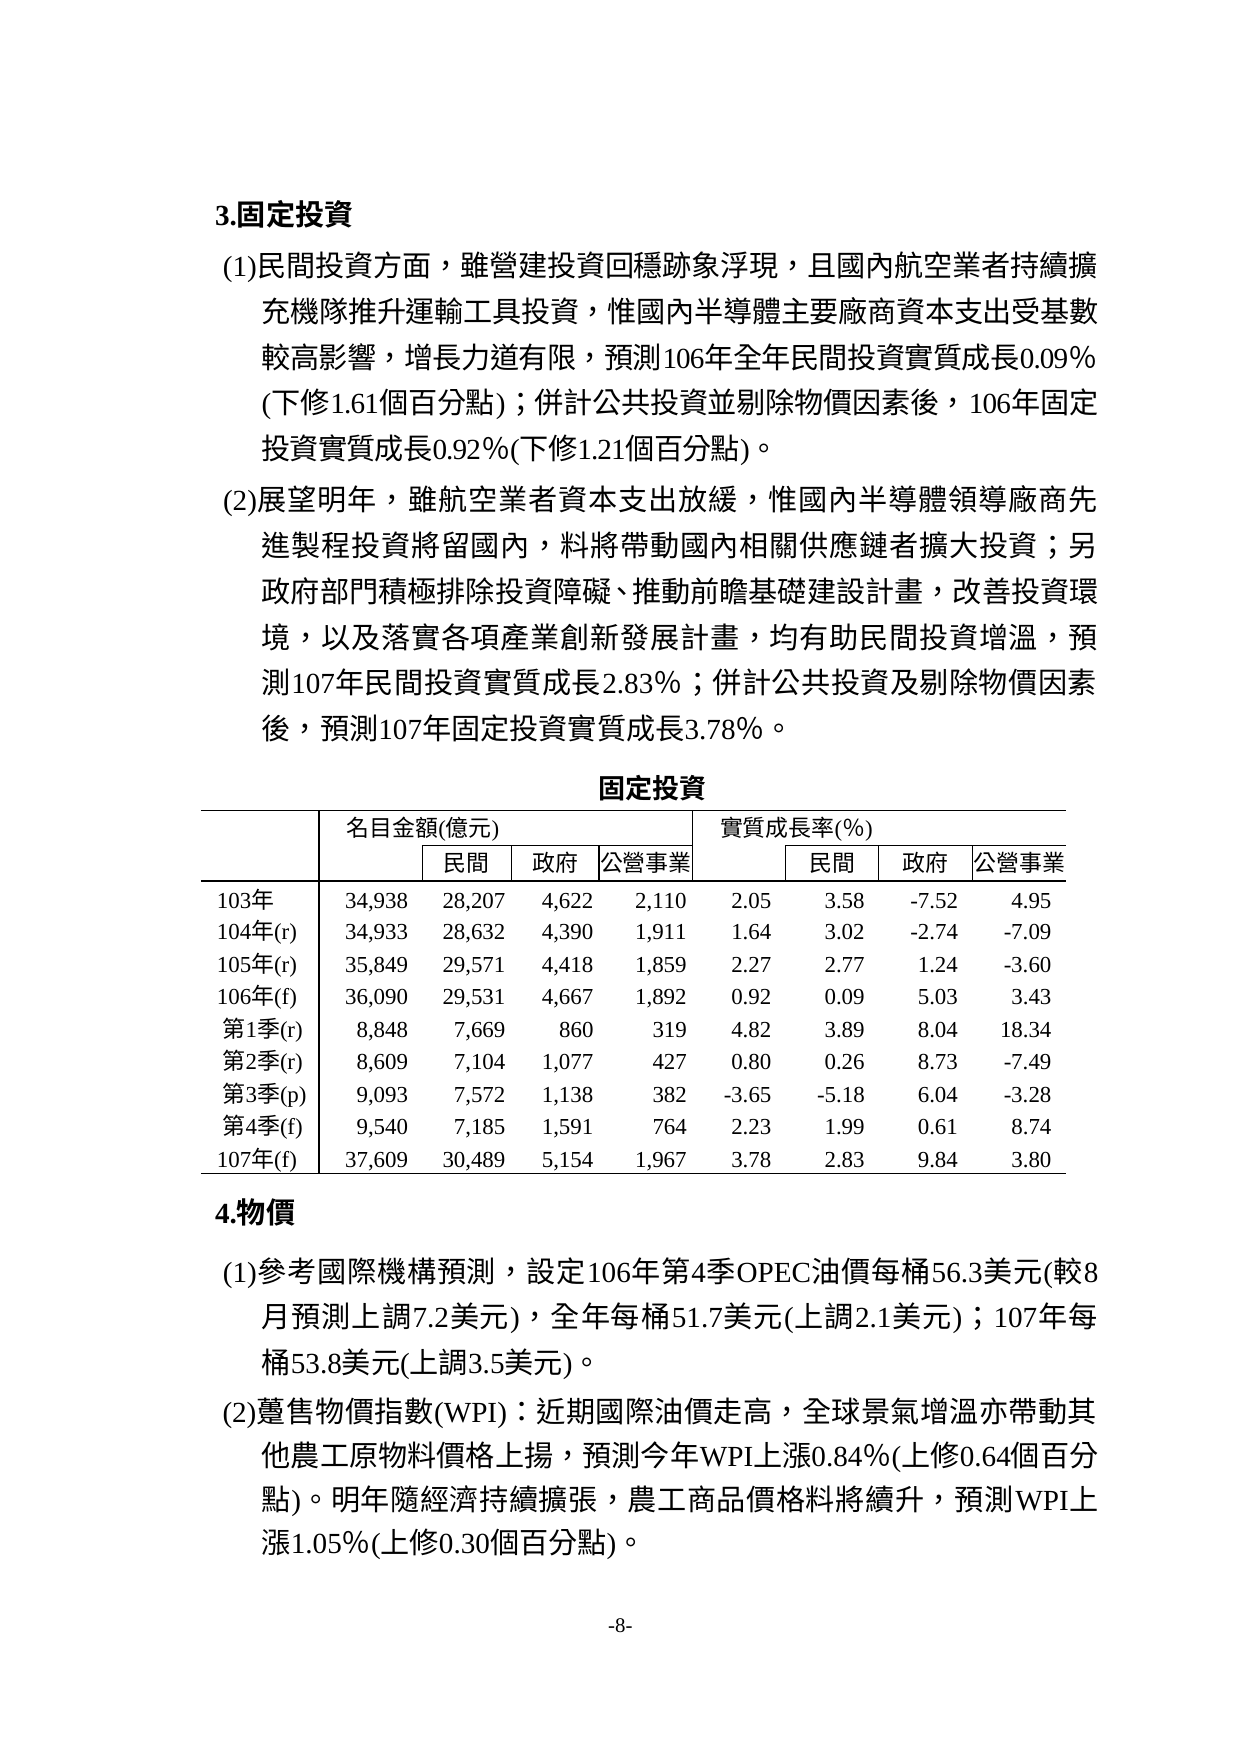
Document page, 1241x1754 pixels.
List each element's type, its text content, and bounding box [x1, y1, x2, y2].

table_cell 1,911 [599, 913, 692, 945]
table_cell -2.74 [879, 913, 972, 945]
table_header 名目金額(億元) [320, 811, 692, 845]
table_cell [693, 845, 785, 880]
table_cell 4,667 [511, 978, 599, 1010]
table_cell 4,418 [511, 945, 599, 978]
table_cell 7,185 [423, 1108, 511, 1140]
table_cell [320, 845, 422, 880]
table_cell 1,591 [511, 1108, 599, 1140]
table_cell 5,154 [511, 1140, 599, 1173]
table_cell 3.02 [786, 913, 879, 945]
table_cell 106年(f) [201, 978, 318, 1010]
table_header [201, 811, 318, 845]
table_cell 第3季(p) [201, 1075, 318, 1108]
table_cell 政府 [879, 846, 972, 880]
table_cell 382 [599, 1075, 692, 1108]
table_cell 1,967 [599, 1140, 692, 1173]
table_cell 民間 [423, 846, 511, 880]
table_cell 第2季(r) [201, 1043, 318, 1075]
table_cell 1.64 [692, 913, 786, 945]
table_cell -7.09 [972, 913, 1066, 945]
table_cell 2.23 [692, 1108, 786, 1140]
text 固定投資 [206, 773, 1098, 804]
table_cell 103年 [201, 882, 318, 913]
table_cell 9,093 [320, 1075, 422, 1108]
table_cell 2.05 [692, 882, 786, 913]
table_cell 民間 [786, 846, 878, 880]
table_cell 8,848 [320, 1010, 422, 1043]
table_cell 764 [599, 1108, 692, 1140]
text (2)展望明年，雖航空業者資本支出放緩，惟國內半導體領導廠商先進製程投資將留國內，料將帶動國內相關供應鏈者擴大投資；另政府部門積極排除投資障礙、推動前瞻基礎建設計畫，改善投資環境，以及落實各項產業創新發展計畫，均有助民間投資增溫，預測107年民間投資實質成長2.83％；併計公共投資及剔除物價因素後，預測107年固定投資實質成長3.78％。 [215, 473, 1098, 748]
table_cell 427 [599, 1043, 692, 1075]
table_cell 9.84 [879, 1140, 972, 1173]
table_cell -7.52 [879, 882, 972, 913]
table_cell 105年(r) [201, 945, 318, 978]
table_cell -3.28 [972, 1075, 1066, 1108]
table_cell 860 [511, 1010, 599, 1043]
table_cell 7,669 [423, 1010, 511, 1043]
table_cell 4.95 [972, 882, 1066, 913]
table_cell 2.27 [692, 945, 786, 978]
table_cell 0.09 [786, 978, 879, 1010]
table_cell 7,572 [423, 1075, 511, 1108]
table_cell -3.65 [692, 1075, 786, 1108]
table_cell 9,540 [320, 1108, 422, 1140]
table_cell 34,938 [320, 882, 422, 913]
table_cell 1.24 [879, 945, 972, 978]
table_cell 3.58 [786, 882, 879, 913]
table_cell 1,892 [599, 978, 692, 1010]
table_cell 34,933 [320, 913, 422, 945]
table_cell 104年(r) [201, 913, 318, 945]
table_cell 8,609 [320, 1043, 422, 1075]
table_cell [201, 845, 318, 880]
table_cell 6.04 [879, 1075, 972, 1108]
table_cell 107年(f) [201, 1140, 318, 1173]
table_cell 28,632 [423, 913, 511, 945]
table_cell 5.03 [879, 978, 972, 1010]
table_cell 0.80 [692, 1043, 786, 1075]
table_cell -3.60 [972, 945, 1066, 978]
table_cell 30,489 [423, 1140, 511, 1173]
table_cell 29,571 [423, 945, 511, 978]
table_cell 2,110 [599, 882, 692, 913]
table_header 實質成長率(％) [693, 811, 1066, 845]
table_cell 3.78 [692, 1140, 786, 1173]
table_cell 28,207 [423, 882, 511, 913]
table_cell 公營事業 [600, 846, 692, 880]
table_cell 0.92 [692, 978, 786, 1010]
table_cell 3.43 [972, 978, 1066, 1010]
text 3.固定投資 [215, 188, 1098, 234]
text (1)民間投資方面，雖營建投資回穩跡象浮現，且國內航空業者持續擴充機隊推升運輸工具投資，惟國內半導體主要廠商資本支出受基數較高影響，增長力道有限，預測106年全年民間投資實質成長0.09％(下修1.61個百分點)；併計公共投資並剔除物價因素後，106年固定投資實質成長0.92％(下修1.21個百分點)。 [215, 239, 1098, 468]
text (1)參考國際機構預測，設定106年第4季OPEC油價每桶56.3美元(較8月預測上調7.2美元)，全年每桶51.7美元(上調2.1美元)；107年每桶53.8美元(上調3.5美元)。 [215, 1245, 1098, 1382]
table_cell 1,138 [511, 1075, 599, 1108]
table_cell 319 [599, 1010, 692, 1043]
table_cell 37,609 [320, 1140, 422, 1173]
table_cell 18.34 [972, 1010, 1066, 1043]
table_cell 2.83 [786, 1140, 879, 1173]
table_cell 1,077 [511, 1043, 599, 1075]
table_cell 4,622 [511, 882, 599, 913]
table_cell 3.89 [786, 1010, 879, 1043]
table_cell 公營事業 [973, 846, 1066, 880]
table_cell 4.82 [692, 1010, 786, 1043]
table_cell 8.73 [879, 1043, 972, 1075]
text (2)躉售物價指數(WPI)：近期國際油價走高，全球景氣增溫亦帶動其他農工原物料價格上揚，預測今年WPI上漲0.84％(上修0.64個百分點)。明年隨經濟持續擴張，農工商品價格料將續升，預測WPI上漲1.05％(上修0.30個百分點)。 [215, 1387, 1098, 1562]
table_cell 政府 [512, 846, 598, 880]
table_cell 36,090 [320, 978, 422, 1010]
table_cell 4,390 [511, 913, 599, 945]
table_cell 1,859 [599, 945, 692, 978]
table_cell 2.77 [786, 945, 879, 978]
table_cell -5.18 [786, 1075, 879, 1108]
table_cell 3.80 [972, 1140, 1066, 1173]
table_cell 第1季(r) [201, 1010, 318, 1043]
text 4.物價 [215, 1186, 1098, 1232]
table_cell 35,849 [320, 945, 422, 978]
table_cell 8.74 [972, 1108, 1066, 1140]
table_cell 0.26 [786, 1043, 879, 1075]
table_cell 8.04 [879, 1010, 972, 1043]
table_cell -7.49 [972, 1043, 1066, 1075]
table_cell 第4季(f) [201, 1108, 318, 1140]
table_cell 7,104 [423, 1043, 511, 1075]
table_cell 0.61 [879, 1108, 972, 1140]
table_cell 1.99 [786, 1108, 879, 1140]
table_cell 29,531 [423, 978, 511, 1010]
